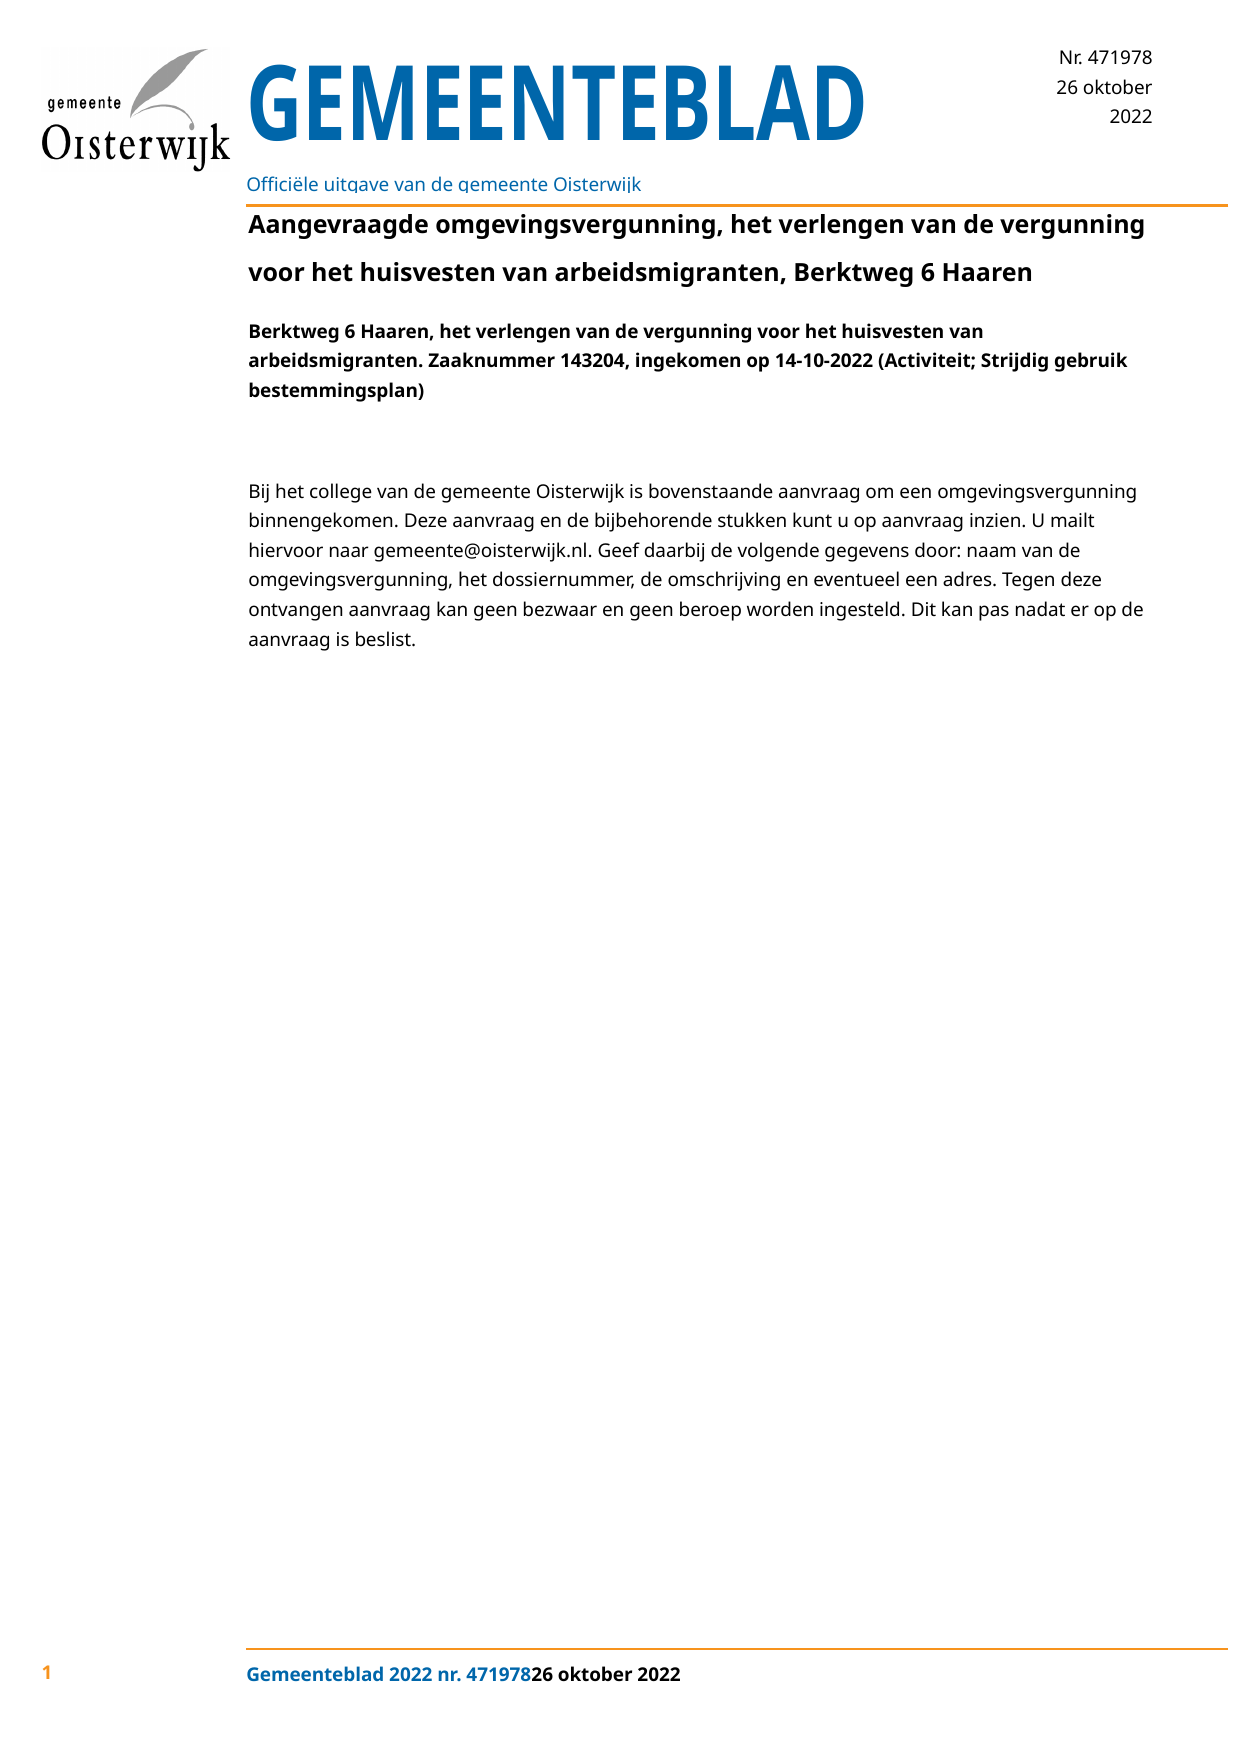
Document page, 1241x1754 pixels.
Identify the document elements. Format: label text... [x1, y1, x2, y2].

picture [41, 47, 231, 172]
text Aangevraagde omgevingsvergunning, het verlengen van de vergunning voor het huisvesten van arbeidsmigranten, Berktweg 6 Haaren [248, 207, 1152, 288]
text Berktweg 6 Haaren, het verlengen van de vergunning voor het huisvesten van arbeidsmigranten. Zaaknummer 143204, ingekomen op 14-10-2022 (Activiteit; Strijdig gebruik bestemmingsplan) [248, 318, 1152, 403]
text Bij het college van de gemeente Oisterwijk is bovenstaande aanvraag om een omgevingsvergunning binnengekomen. Deze aanvraag en de bijbehorende stukken kunt u op aanvraag inzien. U mailt hiervoor naar gemeente@oisterwijk.nl. Geef daarbij de volgende gegevens door: naam van de omgevingsvergunning, het dossiernummer, de omschrijving en eventueel een adres. Tegen deze ontvangen aanvraag kan geen bezwaar en geen beroep worden ingesteld. Dit kan pas nadat er op de aanvraag is beslist. [248, 478, 1152, 652]
